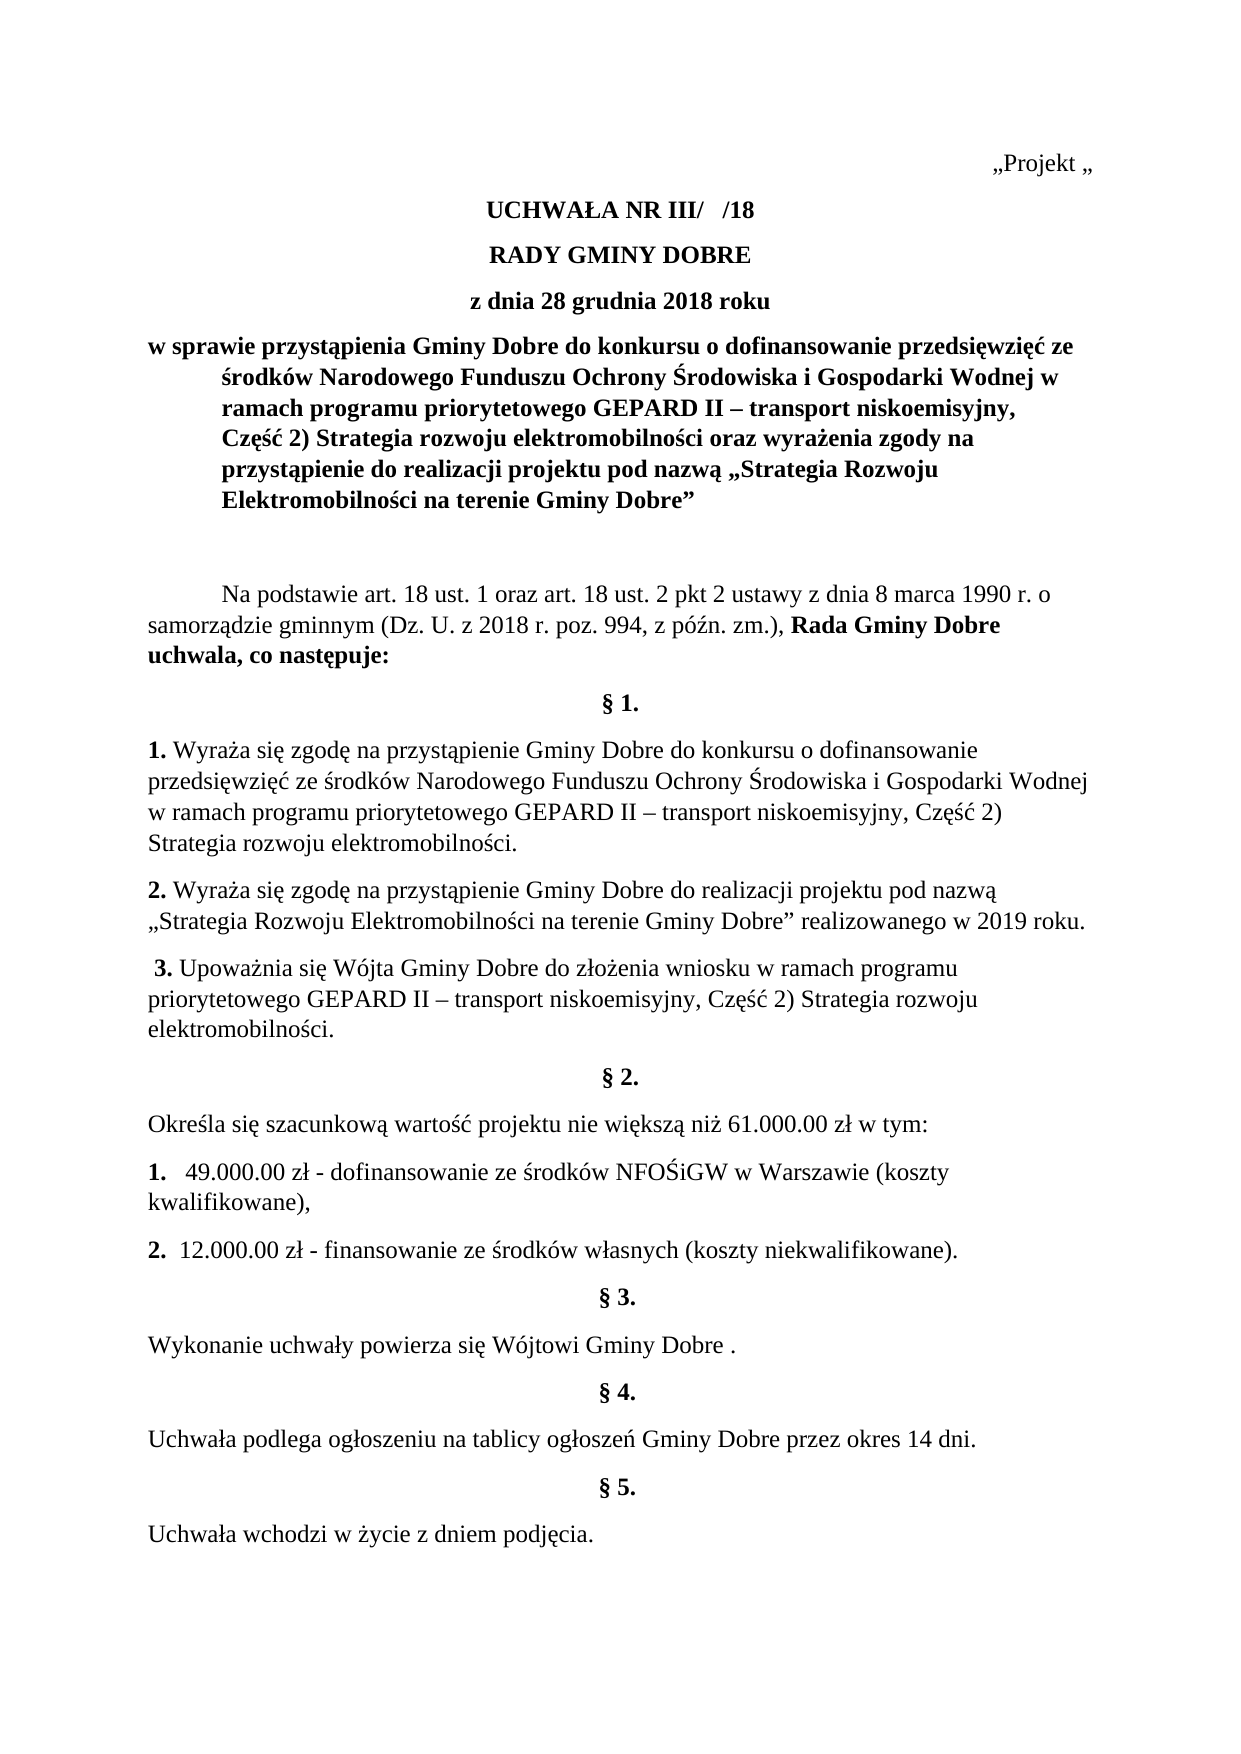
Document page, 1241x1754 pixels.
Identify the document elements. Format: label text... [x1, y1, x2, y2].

text § 5. [148, 1472, 1093, 1501]
text Uchwała wchodzi w życie z dniem podjęcia. [148, 1519, 1093, 1548]
text § 2. [148, 1062, 1093, 1091]
text RADY GMINY DOBRE [148, 240, 1093, 269]
text w sprawie przystąpienia Gminy Dobre do konkursu o dofinansowanie przedsięwzięć ze środków Narodowego Funduszu Ochrony Środowiska i Gospodarki Wodnej w ramach programu priorytetowego GEPARD II – transport niskoemisyjny, Część 2) Strategia rozwoju elektromobilności oraz wyrażenia zgody na przystąpienie do realizacji projektu pod nazwą „Strategia Rozwoju Elektromobilności na terenie Gminy Dobre” [148, 331, 1093, 514]
text Określa się szacunkową wartość projektu nie większą niż 61.000.00 zł w tym: [148, 1109, 1093, 1138]
text 3. Upoważnia się Wójta Gminy Dobre do złożenia wniosku w ramach programu priorytetowego GEPARD II – transport niskoemisyjny, Część 2) Strategia rozwoju elektromobilności. [148, 953, 1093, 1043]
text z dnia 28 grudnia 2018 roku [148, 286, 1093, 314]
text Uchwała podlega ogłoszeniu na tablicy ogłoszeń Gminy Dobre przez okres 14 dni. [148, 1424, 1093, 1453]
text Na podstawie art. 18 ust. 1 oraz art. 18 ust. 2 pkt 2 ustawy z dnia 8 marca 1990 r. o samorządzie gminnym (Dz. U. z 2018 r. poz. 994, z późn. zm.), Rada Gminy Dobre uchwala, co następuje: [148, 579, 1093, 669]
text § 3. [148, 1282, 1093, 1311]
text UCHWAŁA NR III/ /18 [148, 195, 1093, 224]
text „Projekt „ [148, 148, 1093, 176]
text 2. Wyraża się zgodę na przystąpienie Gminy Dobre do realizacji projektu pod nazwą „Strategia Rozwoju Elektromobilności na terenie Gminy Dobre” realizowanego w 2019 roku. [148, 875, 1093, 934]
text § 4. [148, 1377, 1093, 1406]
text § 1. [148, 688, 1093, 717]
text Wykonanie uchwały powierza się Wójtowi Gminy Dobre . [148, 1330, 1093, 1358]
text 1. Wyraża się zgodę na przystąpienie Gminy Dobre do konkursu o dofinansowanie przedsięwzięć ze środków Narodowego Funduszu Ochrony Środowiska i Gospodarki Wodnej w ramach programu priorytetowego GEPARD II – transport niskoemisyjny, Część 2) Strategia rozwoju elektromobilności. [148, 735, 1093, 856]
text 2. 12.000.00 zł - finansowanie ze środków własnych (koszty niekwalifikowane). [148, 1235, 1093, 1264]
text 1. 49.000.00 zł - dofinansowanie ze środków NFOŚiGW w Warszawie (koszty kwalifikowane), [148, 1157, 1093, 1216]
